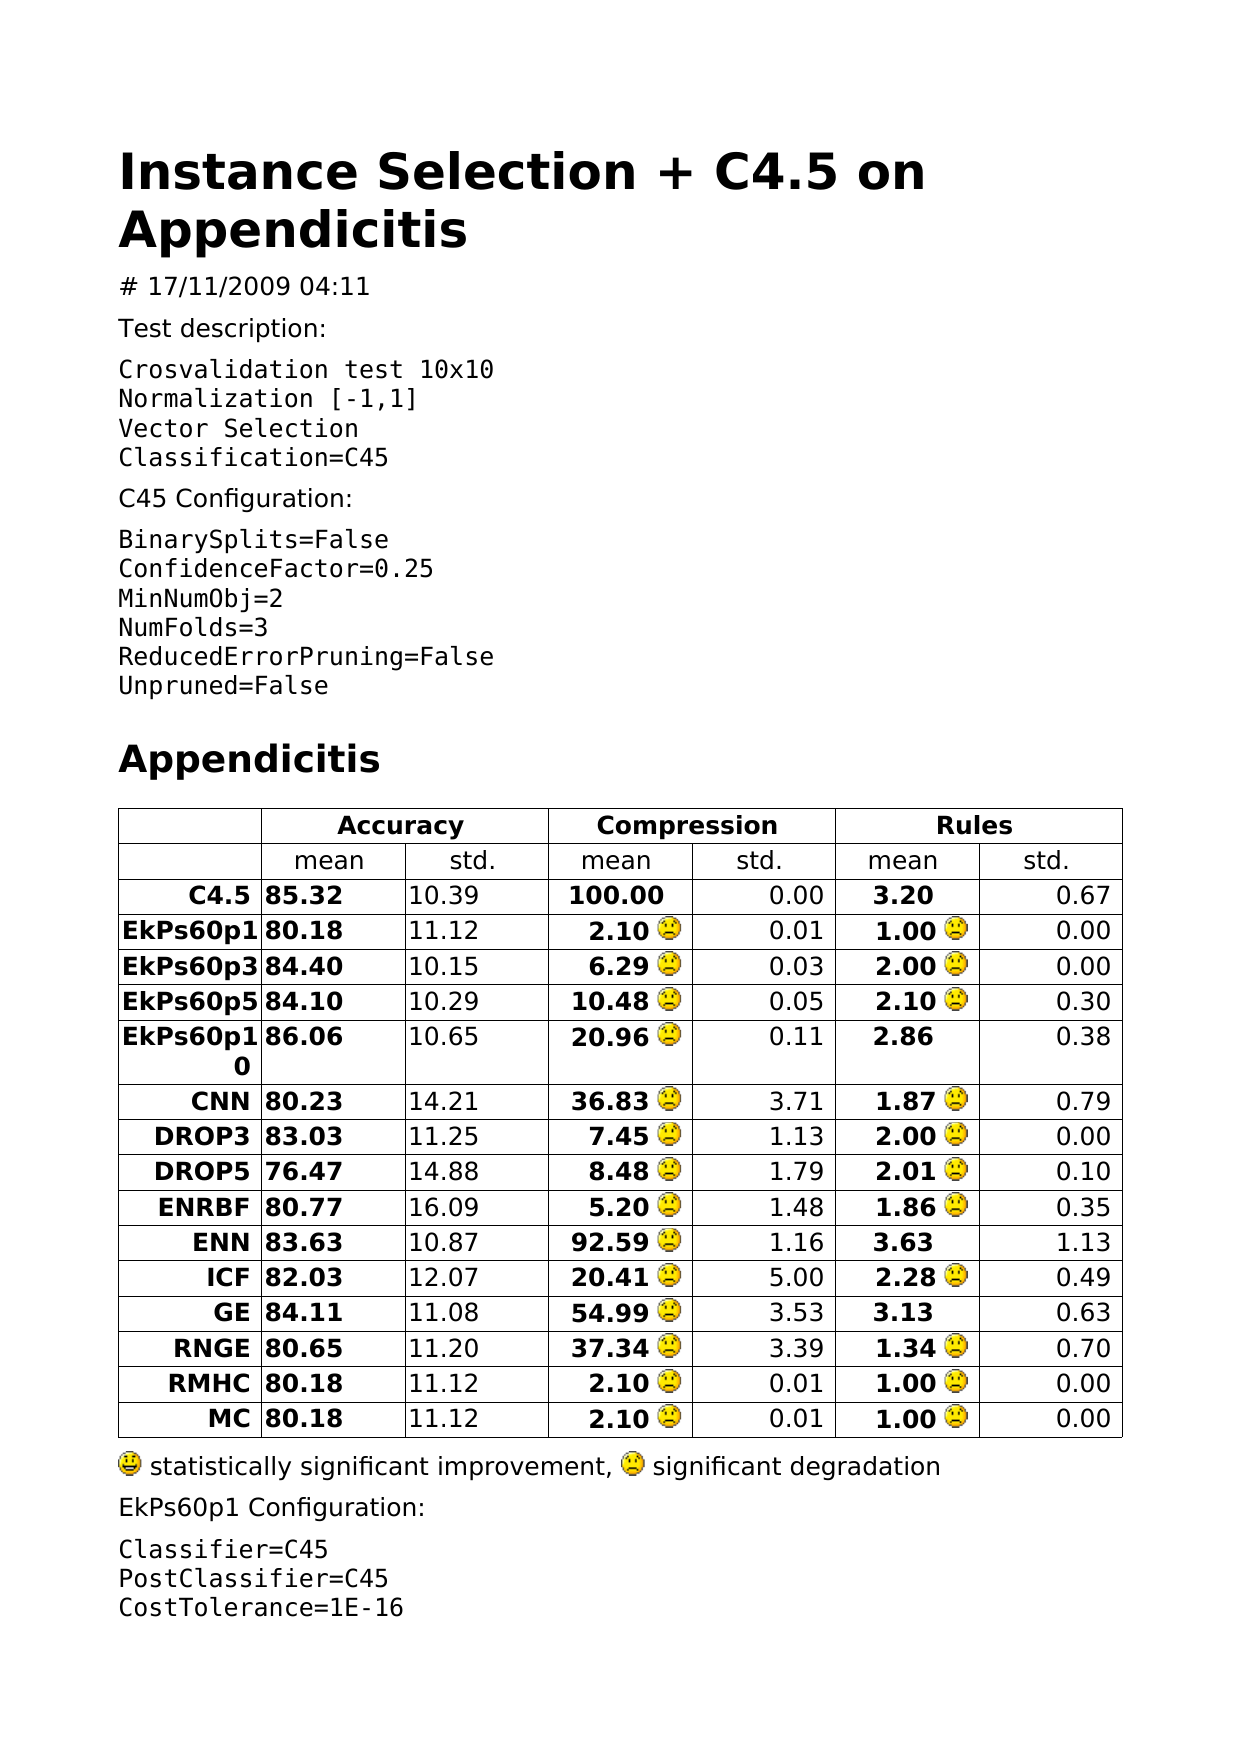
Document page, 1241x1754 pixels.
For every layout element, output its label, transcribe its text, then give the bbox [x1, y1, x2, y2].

table_cell 0.01 [693, 1367, 835, 1402]
table_cell 0.01 [693, 915, 835, 949]
table_cell 54.99 [549, 1297, 692, 1331]
table_cell 0.00 [980, 915, 1122, 949]
table_cell 82.03 [262, 1261, 405, 1296]
picture [657, 1086, 682, 1111]
table_cell 3.63 [836, 1226, 979, 1260]
table_cell 80.18 [262, 1367, 405, 1402]
table_cell 10.29 [406, 985, 548, 1019]
table_cell 83.03 [262, 1120, 405, 1154]
table_cell 11.12 [406, 915, 548, 949]
table_cell 11.08 [406, 1297, 548, 1331]
table_cell 1.00 [836, 915, 979, 949]
table_header Compression [549, 809, 835, 843]
table_cell 14.88 [406, 1155, 548, 1190]
table_cell 0.79 [980, 1085, 1122, 1119]
table_cell 0.00 [980, 950, 1122, 984]
table_cell 10.87 [406, 1226, 548, 1260]
table_cell 0.49 [980, 1261, 1122, 1296]
table_cell 1.79 [693, 1155, 835, 1190]
table_cell 11.12 [406, 1367, 548, 1402]
picture [657, 1228, 682, 1252]
table_cell 76.47 [262, 1155, 405, 1190]
text EkPs60p1 Configuration: [118, 1494, 1122, 1523]
table_cell 1.00 [836, 1367, 979, 1402]
table_cell 0.00 [693, 880, 835, 913]
picture [657, 1298, 682, 1322]
table_cell EkPs60p10 [119, 1021, 261, 1084]
table_cell 0.38 [980, 1021, 1122, 1084]
table_cell 20.41 [549, 1261, 692, 1296]
picture [944, 1404, 968, 1428]
table_cell DROP3 [119, 1120, 261, 1154]
table_cell 2.01 [836, 1155, 979, 1190]
table_cell 8.48 [549, 1155, 692, 1190]
picture [657, 1022, 682, 1046]
table_cell 1.48 [693, 1191, 835, 1225]
table_cell 1.13 [693, 1120, 835, 1154]
table_cell 20.96 [549, 1021, 692, 1084]
picture [944, 1333, 968, 1358]
table_cell 0.05 [693, 985, 835, 1019]
table_cell 80.18 [262, 1403, 405, 1437]
text BinarySplits=False ConfidenceFactor=0.25 MinNumObj=2 NumFolds=3 ReducedErrorPruning=False Unpruned=False [118, 526, 1122, 701]
table_cell mean [549, 844, 692, 878]
table_cell 92.59 [549, 1226, 692, 1260]
table_cell 11.25 [406, 1120, 548, 1154]
table_cell 16.09 [406, 1191, 548, 1225]
text # 17/11/2009 04:11 [118, 272, 1122, 301]
table_cell 3.20 [836, 880, 979, 913]
table_cell 2.10 [549, 1367, 692, 1402]
picture [657, 1157, 682, 1181]
picture [657, 1263, 682, 1287]
table_cell 0.63 [980, 1297, 1122, 1331]
table_cell 3.71 [693, 1085, 835, 1119]
picture [944, 1192, 968, 1217]
table_cell 85.32 [262, 880, 405, 913]
table_cell 11.12 [406, 1403, 548, 1437]
picture [657, 1333, 682, 1358]
text Crosvalidation test 10x10 Normalization [-1,1] Vector Selection Classification=C45 [118, 355, 1122, 472]
table_cell 0.11 [693, 1021, 835, 1084]
table_cell 14.21 [406, 1085, 548, 1119]
table_cell 1.34 [836, 1332, 979, 1366]
table_cell 83.63 [262, 1226, 405, 1260]
table_cell DROP5 [119, 1155, 261, 1190]
table_cell 86.06 [262, 1021, 405, 1084]
table_cell GE [119, 1297, 261, 1331]
picture [944, 1122, 968, 1146]
table_cell 11.20 [406, 1332, 548, 1366]
table_cell 84.11 [262, 1297, 405, 1331]
picture [944, 1157, 968, 1181]
text statistically significant improvement, significant degradation [118, 1452, 1122, 1481]
table_cell 2.10 [549, 915, 692, 949]
table_cell 0.35 [980, 1191, 1122, 1225]
text Test description: [118, 314, 1122, 343]
picture [944, 916, 968, 940]
table_cell 1.87 [836, 1085, 979, 1119]
table_cell 2.10 [836, 985, 979, 1019]
table_cell 3.53 [693, 1297, 835, 1331]
picture [944, 987, 968, 1011]
table_cell 10.39 [406, 880, 548, 913]
table_cell 80.18 [262, 915, 405, 949]
table_cell 0.00 [980, 1367, 1122, 1402]
table_cell 10.48 [549, 985, 692, 1019]
table_cell 5.20 [549, 1191, 692, 1225]
picture [657, 1404, 682, 1428]
table_cell std. [980, 844, 1122, 878]
table_cell 0.30 [980, 985, 1122, 1019]
picture [657, 1192, 682, 1217]
table_cell CNN [119, 1085, 261, 1119]
table_cell 80.65 [262, 1332, 405, 1366]
picture [657, 1369, 682, 1393]
table_cell 5.00 [693, 1261, 835, 1296]
table_cell ICF [119, 1261, 261, 1296]
table_cell 80.23 [262, 1085, 405, 1119]
picture [621, 1451, 645, 1476]
table_cell MC [119, 1403, 261, 1437]
table_cell 1.16 [693, 1226, 835, 1260]
picture [118, 1451, 142, 1476]
text C45 Configuration: [118, 484, 1122, 513]
text Classifier=C45 PostClassifier=C45 CostTolerance=1E-16 [118, 1535, 1122, 1623]
table_cell ENN [119, 1226, 261, 1260]
subtitle Instance Selection + C4.5 on Appendicitis [118, 143, 1122, 259]
table_header Rules [836, 809, 1122, 843]
table_header Accuracy [262, 809, 548, 843]
table_cell 84.40 [262, 950, 405, 984]
table_cell 2.86 [836, 1021, 979, 1084]
picture [944, 951, 968, 976]
table_cell 1.86 [836, 1191, 979, 1225]
table_cell 1.00 [836, 1403, 979, 1437]
table_cell EkPs60p3 [119, 950, 261, 984]
picture [657, 951, 682, 976]
table_cell std. [406, 844, 548, 878]
table_cell 0.00 [980, 1120, 1122, 1154]
table_cell 37.34 [549, 1332, 692, 1366]
table_cell 6.29 [549, 950, 692, 984]
picture [657, 987, 682, 1011]
table_cell 0.67 [980, 880, 1122, 913]
table_cell RMHC [119, 1367, 261, 1402]
table_cell 0.00 [980, 1403, 1122, 1437]
table_cell 84.10 [262, 985, 405, 1019]
table_cell C4.5 [119, 880, 261, 913]
table_cell 10.65 [406, 1021, 548, 1084]
table_cell 2.00 [836, 1120, 979, 1154]
table_cell 80.77 [262, 1191, 405, 1225]
table_cell 3.13 [836, 1297, 979, 1331]
table_cell 3.39 [693, 1332, 835, 1366]
picture [944, 1369, 968, 1393]
table_cell 2.28 [836, 1261, 979, 1296]
table_cell 0.70 [980, 1332, 1122, 1366]
picture [944, 1263, 968, 1287]
table_cell std. [693, 844, 835, 878]
table_cell mean [262, 844, 405, 878]
table_cell 7.45 [549, 1120, 692, 1154]
subtitle Appendicitis [118, 737, 1122, 781]
table_cell 2.10 [549, 1403, 692, 1437]
table_cell 1.13 [980, 1226, 1122, 1260]
table_header [119, 809, 261, 843]
table_cell mean [836, 844, 979, 878]
picture [944, 1086, 968, 1111]
table_cell 100.00 [549, 880, 692, 913]
table_cell 2.00 [836, 950, 979, 984]
picture [657, 916, 682, 940]
table_cell 12.07 [406, 1261, 548, 1296]
table_cell EkPs60p5 [119, 985, 261, 1019]
table_cell EkPs60p1 [119, 915, 261, 949]
table_cell ENRBF [119, 1191, 261, 1225]
table_cell 0.10 [980, 1155, 1122, 1190]
table_cell [119, 844, 261, 878]
picture [657, 1122, 682, 1146]
table_cell 0.03 [693, 950, 835, 984]
table_cell RNGE [119, 1332, 261, 1366]
table_cell 36.83 [549, 1085, 692, 1119]
table_cell 0.01 [693, 1403, 835, 1437]
table_cell 10.15 [406, 950, 548, 984]
